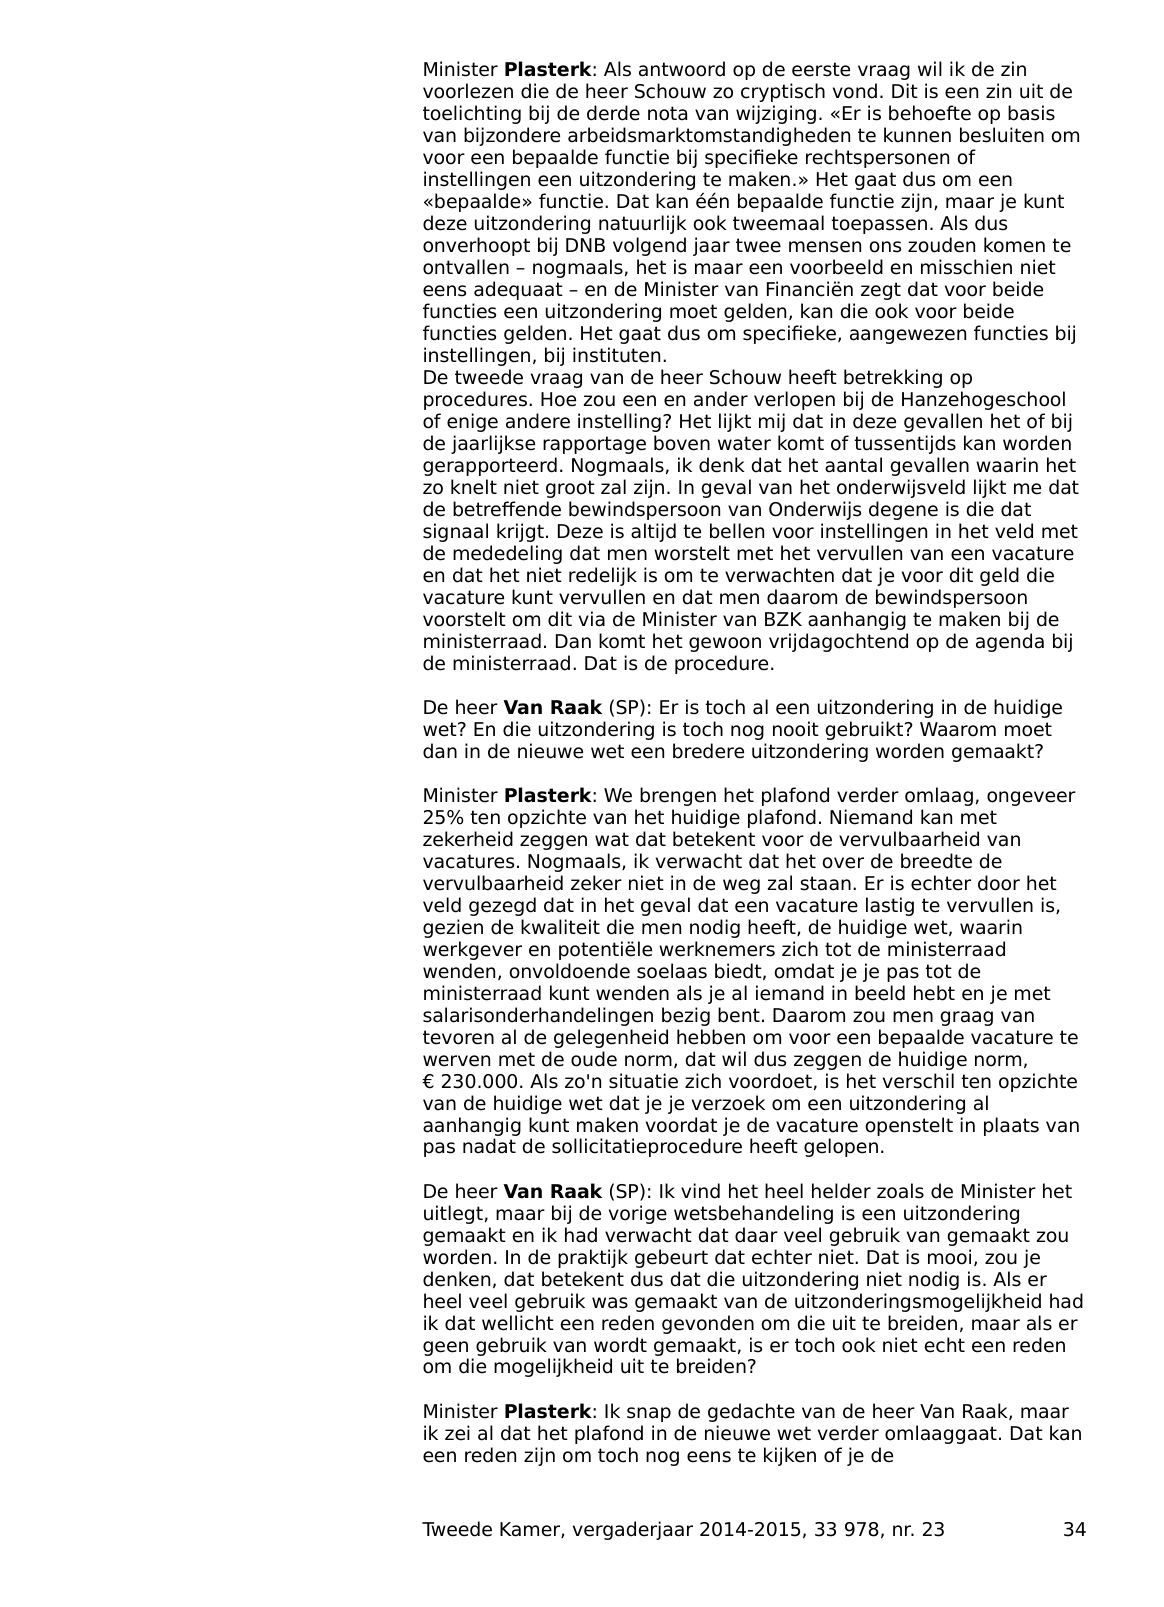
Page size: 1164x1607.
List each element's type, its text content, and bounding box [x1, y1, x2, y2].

text Minister Plasterk: Als antwoord op de eerste vraag wil ik de zin voorlezen die de heer Schouw zo cryptisch vond. Dit is een zin uit de toelichting bij de derde nota van wijziging. «Er is behoefte op basis van bijzondere arbeidsmarktomstandigheden te kunnen besluiten om voor een bepaalde functie bij specifieke rechtspersonen of instellingen een uitzondering te maken.» Het gaat dus om een «bepaalde» functie. Dat kan één bepaalde functie zijn, maar je kunt deze uitzondering natuurlijk ook tweemaal toepassen. Als dus onverhoopt bij DNB volgend jaar twee mensen ons zouden komen te ontvallen – nogmaals, het is maar een voorbeeld en misschien niet eens adequaat – en de Minister van Financiën zegt dat voor beide functies een uitzondering moet gelden, kan die ook voor beide functies gelden. Het gaat dus om specifieke, aangewezen functies bij instellingen, bij instituten. [422, 59, 1087, 367]
text De tweede vraag van de heer Schouw heeft betrekking op procedures. Hoe zou een en ander verlopen bij de Hanzehogeschool of enige andere instelling? Het lijkt mij dat in deze gevallen het of bij de jaarlijkse rapportage boven water komt of tussentijds kan worden gerapporteerd. Nogmaals, ik denk dat het aantal gevallen waarin het zo knelt niet groot zal zijn. In geval van het onderwijsveld lijkt me dat de betreffende bewindspersoon van Onderwijs degene is die dat signaal krijgt. Deze is altijd te bellen voor instellingen in het veld met de mededeling dat men worstelt met het vervullen van een vacature en dat het niet redelijk is om te verwachten dat je voor dit geld die vacature kunt vervullen en dat men daarom de bewindspersoon voorstelt om dit via de Minister van BZK aanhangig te maken bij de ministerraad. Dan komt het gewoon vrijdagochtend op de agenda bij de ministerraad. Dat is de procedure. [422, 367, 1087, 674]
text De heer Van Raak (SP): Er is toch al een uitzondering in de huidige wet? En die uitzondering is toch nog nooit gebruikt? Waarom moet dan in de nieuwe wet een bredere uitzondering worden gemaakt? [422, 697, 1087, 763]
text De heer Van Raak (SP): Ik vind het heel helder zoals de Minister het uitlegt, maar bij de vorige wetsbehandeling is een uitzondering gemaakt en ik had verwacht dat daar veel gebruik van gemaakt zou worden. In de praktijk gebeurt dat echter niet. Dat is mooi, zou je denken, dat betekent dus dat die uitzondering niet nodig is. Als er heel veel gebruik was gemaakt van de uitzonderingsmogelijkheid had ik dat wellicht een reden gevonden om die uit te breiden, maar als er geen gebruik van wordt gemaakt, is er toch ook niet echt een reden om die mogelijkheid uit te breiden? [422, 1181, 1087, 1378]
text Minister Plasterk: We brengen het plafond verder omlaag, ongeveer 25% ten opzichte van het huidige plafond. Niemand kan met zekerheid zeggen wat dat betekent voor de vervulbaarheid van vacatures. Nogmaals, ik verwacht dat het over de breedte de vervulbaarheid zeker niet in de weg zal staan. Er is echter door het veld gezegd dat in het geval dat een vacature lastig te vervullen is, gezien de kwaliteit die men nodig heeft, de huidige wet, waarin werkgever en potentiële werknemers zich tot de ministerraad wenden, onvoldoende soelaas biedt, omdat je je pas tot de ministerraad kunt wenden als je al iemand in beeld hebt en je met salarisonderhandelingen bezig bent. Daarom zou men graag van tevoren al de gelegenheid hebben om voor een bepaalde vacature te werven met de oude norm, dat wil dus zeggen de huidige norm, € 230.000. Als zo'n situatie zich voordoet, is het verschil ten opzichte van de huidige wet dat je je verzoek om een uitzondering al aanhangig kunt maken voordat je de vacature openstelt in plaats van pas nadat de sollicitatieprocedure heeft gelopen. [422, 785, 1087, 1158]
text Minister Plasterk: Ik snap de gedachte van de heer Van Raak, maar ik zei al dat het plafond in de nieuwe wet verder omlaaggaat. Dat kan een reden zijn om toch nog eens te kijken of je de [422, 1401, 1087, 1467]
